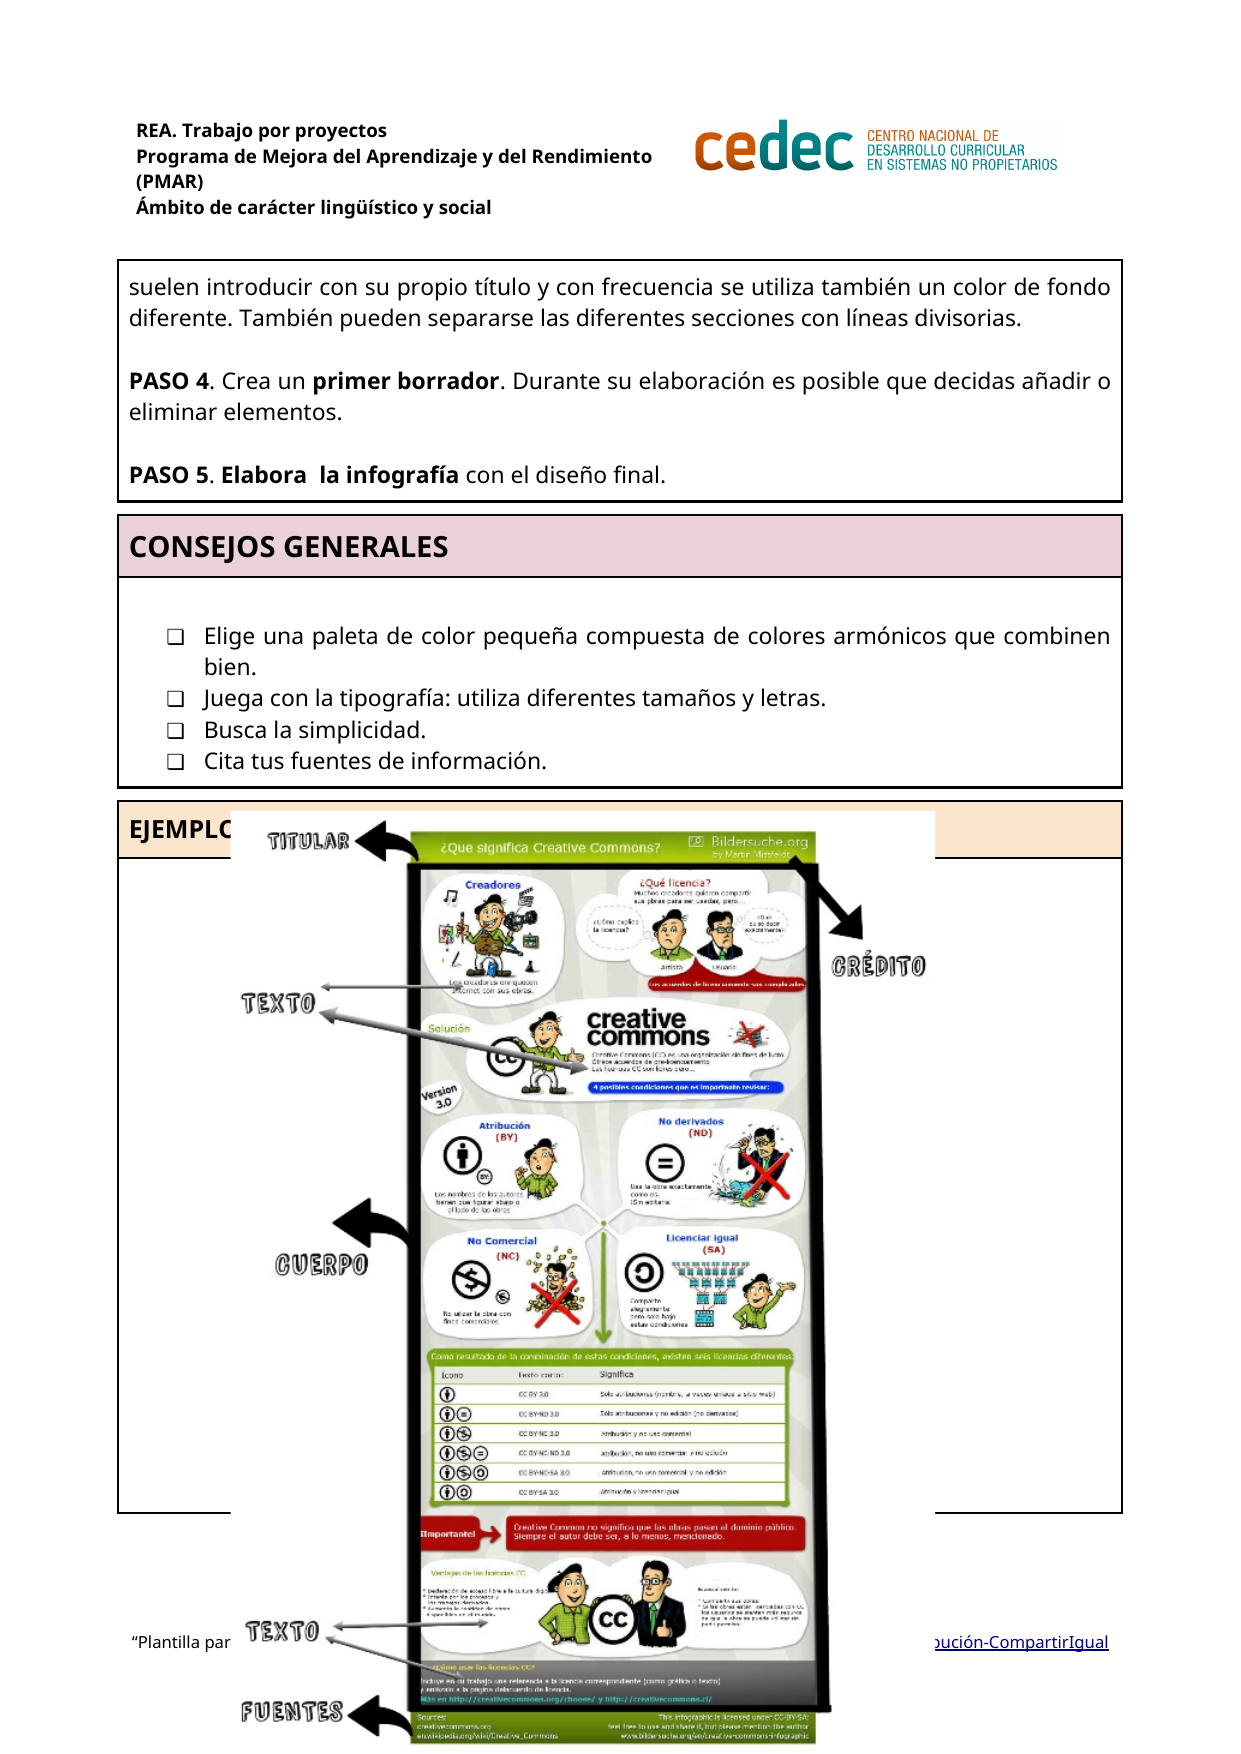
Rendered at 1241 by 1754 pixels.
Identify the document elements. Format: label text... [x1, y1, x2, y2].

table_header CONSEJOS GENERALES [119, 516, 1121, 576]
table_cell [936, 859, 1121, 1512]
table_cell Elige una paleta de color pequeña compuesta de colores armónicos que combinen bien. Juega con la tipografía: utiliza diferentes tamaños y letras. Busca la simplicidad. Cita tus fuentes de información. [119, 578, 1121, 786]
table_cell suelen introducir con su propio título y con frecuencia se utiliza también un color de fondo diferente. También pueden separarse las diferentes secciones con líneas divisorias. PASO 4. Crea un primer borrador. Durante su elaboración es posible que decidas añadir o eliminar elementos. PASO 5. Elabora la infografía con el diseño final. [119, 261, 1121, 500]
table_cell [119, 859, 230, 1512]
table_header EJEMPLO [119, 802, 1121, 857]
picture [694, 117, 1059, 172]
picture [230, 811, 936, 1754]
